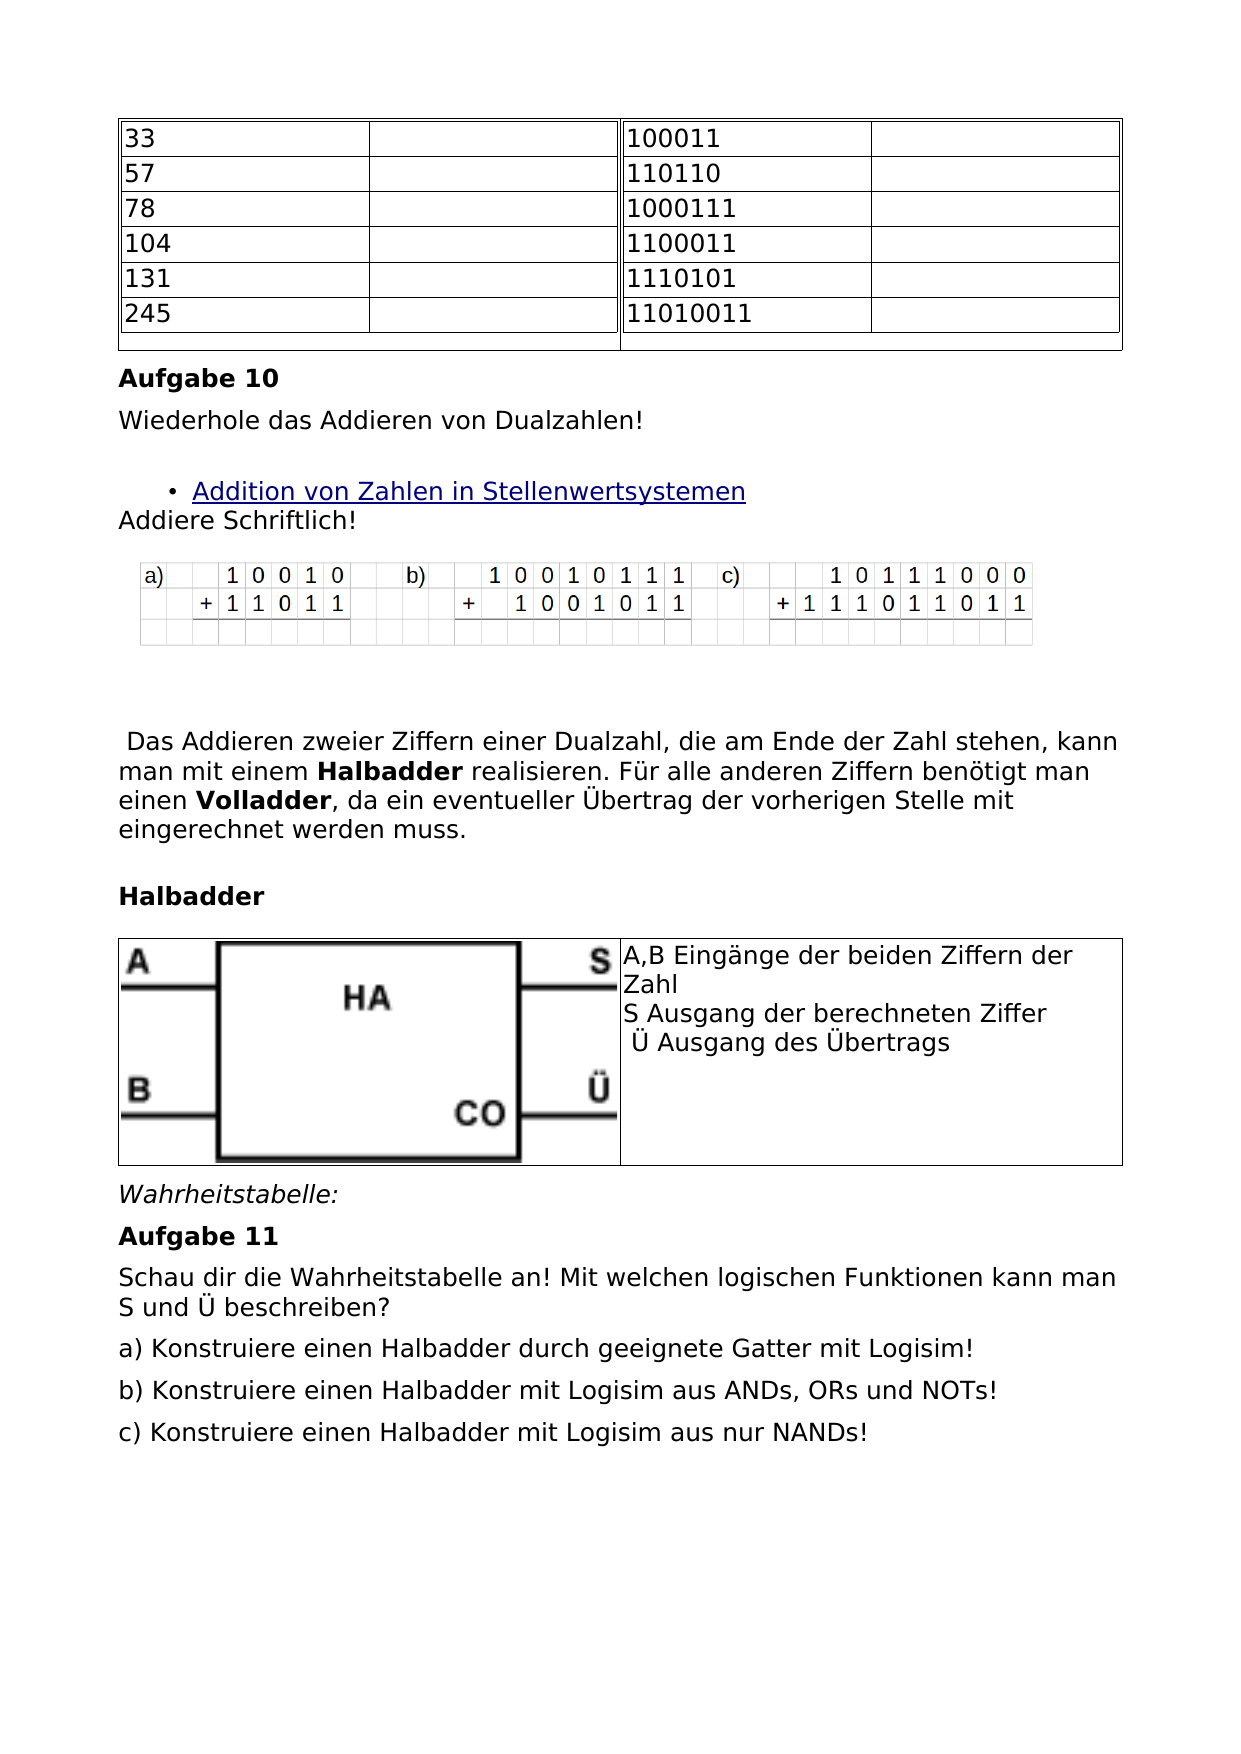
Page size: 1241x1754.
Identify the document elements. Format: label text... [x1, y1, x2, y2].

picture [121, 941, 618, 1163]
table_cell 104 [122, 227, 369, 262]
table_cell [872, 192, 1119, 226]
table_cell [872, 227, 1119, 262]
table_cell [872, 263, 1119, 297]
table_cell [370, 263, 617, 297]
table_cell 57 [122, 157, 369, 191]
table_cell 1100011 [624, 227, 871, 262]
text Wiederhole das Addieren von Dualzahlen! [118, 406, 1122, 435]
text b) Konstruiere einen Halbadder mit Logisim aus ANDs, ORs und NOTs! [118, 1376, 1122, 1405]
table_cell 131 [122, 263, 369, 297]
text a) Konstruiere einen Halbadder durch geeignete Gatter mit Logisim! [118, 1334, 1122, 1364]
table_cell 1000111 [624, 192, 871, 226]
list Addition von Zahlen in Stellenwertsystemen [177, 477, 1122, 506]
table_cell [872, 298, 1119, 332]
table_cell 78 [122, 192, 369, 226]
table_cell [872, 122, 1119, 156]
table_header [119, 119, 620, 349]
table_cell [872, 157, 1119, 191]
picture [118, 548, 1056, 657]
text Das Addieren zweier Ziffern einer Dualzahl, die am Ende der Zahl stehen, kann man mit einem Halbadder realisieren. Für alle anderen Ziffern benötigt man einen Volladder, da ein eventueller Übertrag der vorherigen Stelle mit eingerechnet werden muss. [118, 669, 1122, 844]
table_header A,B Eingänge der beiden Ziffern der Zahl S Ausgang der berechneten Ziffer Ü Ausgang des Übertrags [621, 939, 1122, 1165]
table_cell 1110101 [624, 263, 871, 297]
table_cell [370, 192, 617, 226]
table_cell 245 [122, 298, 369, 332]
text Aufgabe 11 [118, 1222, 1122, 1251]
table_cell [370, 298, 617, 332]
table_cell 110110 [624, 157, 871, 191]
table_header [621, 119, 1122, 349]
table_cell 33 [122, 122, 369, 156]
text Aufgabe 10 [118, 364, 1122, 394]
text Schau dir die Wahrheitstabelle an! Mit welchen logischen Funktionen kann man S und Ü beschreiben? [118, 1264, 1122, 1322]
table_cell [370, 227, 617, 262]
table_cell 100011 [624, 122, 871, 156]
text Wahrheitstabelle: [118, 1180, 1122, 1209]
table_cell [370, 157, 617, 191]
text Addiere Schriftlich! [118, 506, 1122, 536]
subtitle Halbadder [118, 882, 1122, 911]
text c) Konstruiere einen Halbadder mit Logisim aus nur NANDs! [118, 1418, 1122, 1447]
table_cell [370, 122, 617, 156]
table_cell 11010011 [624, 298, 871, 332]
